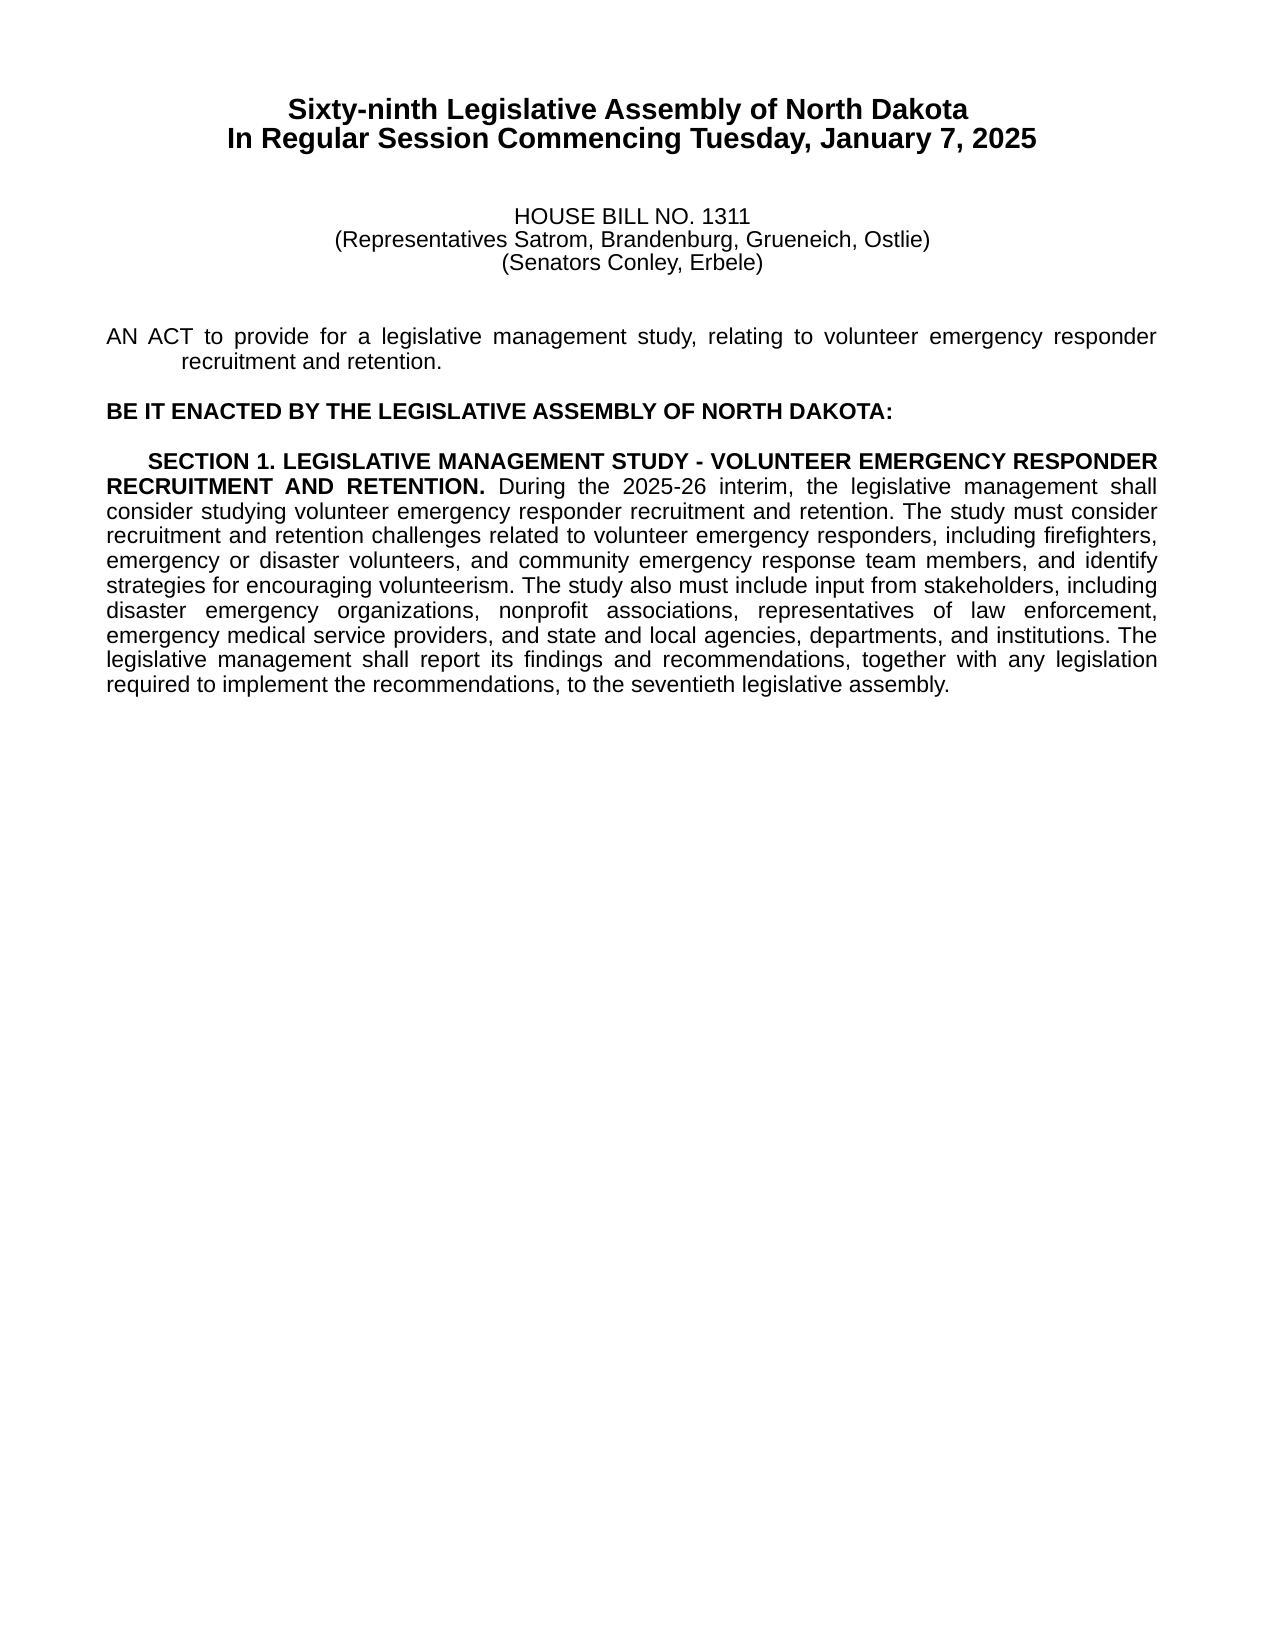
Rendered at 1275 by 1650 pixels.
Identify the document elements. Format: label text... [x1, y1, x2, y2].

text BE IT ENACTED BY THE LEGISLATIVE ASSEMBLY OF NORTH DAKOTA: [106, 400, 1158, 425]
title Sixty-ninth Legislative Assembly of North Dakota [106, 96, 1158, 125]
text SECTION 1. LEGISLATIVE MANAGEMENT STUDY - VOLUNTEER EMERGENCY RESPONDER RECRUITMENT AND RETENTION. During the 2025-26 interim, the legislative management shall consider studying volunteer emergency responder recruitment and retention. The study must consider recruitment and retention challenges related to volunteer emergency responders, including firefighters, emergency or disaster volunteers, and community emergency response team members, and identify strategies for encouraging volunteerism. The study also must include input from stakeholders, including disaster emergency organizations, nonprofit associations, representatives of law enforcement, emergency medical service providers, and state and local agencies, departments, and institutions. The legislative management shall report its findings and recommendations, together with any legislation required to implement the recommendations, to the seventieth legislative assembly. [106, 450, 1158, 698]
title In Regular Session Commencing Tuesday, January 7, 2025 [106, 125, 1158, 154]
text (Representatives Satrom, Brandenburg, Grueneich, Ostlie) [106, 229, 1158, 252]
title AN ACT to provide for a legislative management study, relating to volunteer emergency responder recruitment and retention. [106, 325, 1158, 374]
text House BILL NO. 1311 [106, 204, 1158, 229]
text (Senators Conley, Erbele) [106, 252, 1158, 275]
